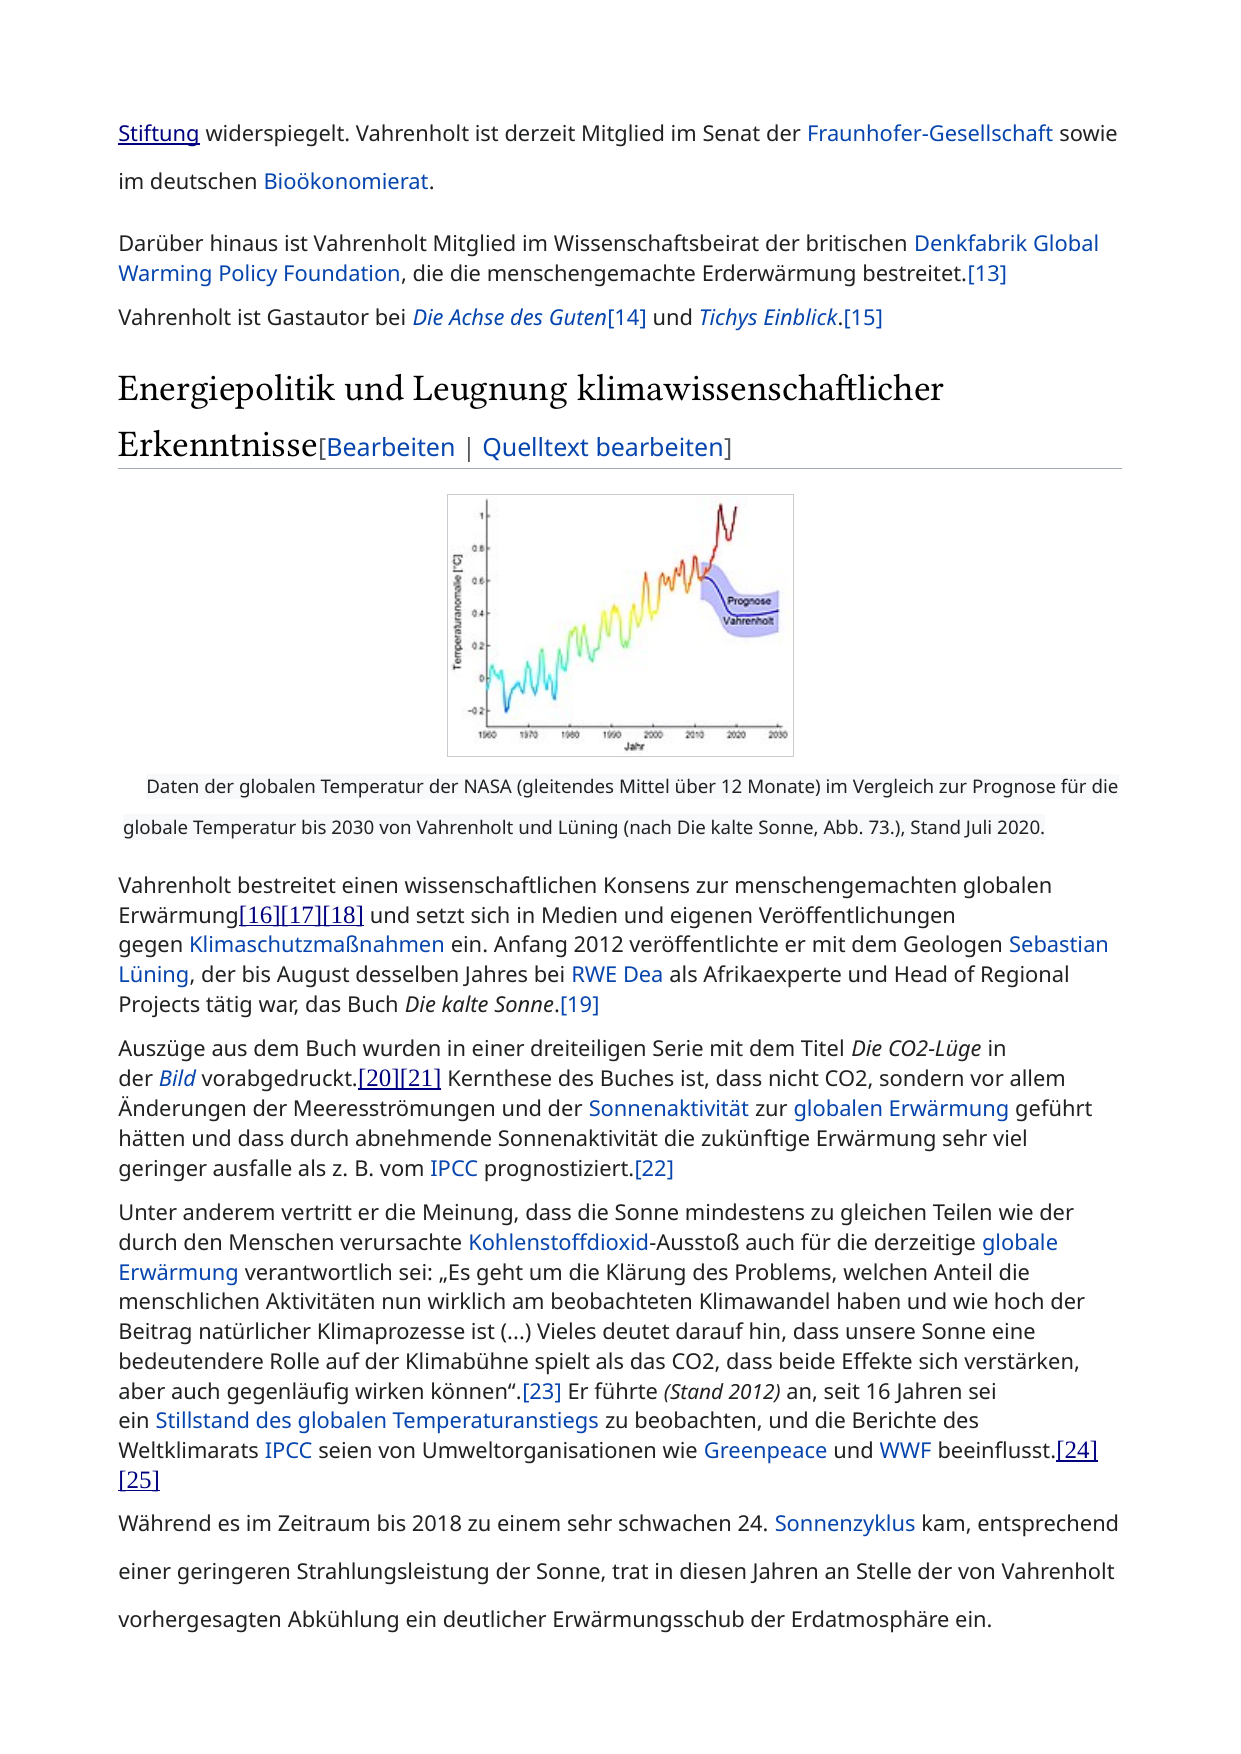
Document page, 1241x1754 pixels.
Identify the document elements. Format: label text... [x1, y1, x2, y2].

picture [449, 496, 791, 754]
text Darüber hinaus ist Vahrenholt Mitglied im Wissenschaftsbeirat der britischen Denkfabrik Global Warming Policy Foundation, die die menschengemachte Erderwärmung bestreitet.[13] [118, 228, 1122, 287]
text Stiftung widerspiegelt. Vahrenholt ist derzeit Mitglied im Senat der Fraunhofer-Gesellschaft sowie im deutschen Bioökonomierat. [118, 118, 1122, 196]
text Während es im Zeitraum bis 2018 zu einem sehr schwachen 24. Sonnenzyklus kam, entsprechend einer geringeren Strahlungsleistung der Sonne, trat in diesen Jahren an Stelle der von Vahrenholt vorhergesagten Abkühlung ein deutlicher Erwärmungsschub der Erdatmosphäre ein. [118, 1508, 1122, 1633]
text Vahrenholt bestreitet einen wissenschaftlichen Konsens zur menschengemachten globalen Erwärmung[16][17][18] und setzt sich in Medien und eigenen Veröffentlichungen gegen Klimaschutzmaßnahmen ein. Anfang 2012 veröffentlichte er mit dem Geologen Sebastian Lüning, der bis August desselben Jahres bei RWE Dea als Afrikaexperte und Head of Regional Projects tätig war, das Buch Die kalte Sonne.[19] [118, 870, 1122, 1019]
text Daten der globalen Temperatur der NASA (gleitendes Mittel über 12 Monate) im Vergleich zur Prognose für die globale Temperatur bis 2030 von Vahrenholt und Lüning (nach Die kalte Sonne, Abb. 73.), Stand Juli 2020. [123, 773, 1122, 840]
text Auszüge aus dem Buch wurden in einer dreiteiligen Serie mit dem Titel Die CO2-Lüge in der Bild vorabgedruckt.[20][21] Kernthese des Buches ist, dass nicht CO2, sondern vor allem Änderungen der Meeresströmungen und der Sonnenaktivität zur globalen Erwärmung geführt hätten und dass durch abnehmende Sonnenaktivität die zukünftige Erwärmung sehr viel geringer ausfalle als z. B. vom IPCC prognostiziert.[22] [118, 1033, 1122, 1182]
text Vahrenholt ist Gastautor bei Die Achse des Guten[14] und Tichys Einblick.[15] [118, 302, 1122, 332]
text Unter anderem vertritt er die Meinung, dass die Sonne mindestens zu gleichen Teilen wie der durch den Menschen verursachte Kohlenstoffdioxid-Ausstoß auch für die derzeitige globale Erwärmung verantwortlich sei: „Es geht um die Klärung des Problems, welchen Anteil die menschlichen Aktivitäten nun wirklich am beobachteten Klimawandel haben und wie hoch der Beitrag natürlicher Klimaprozesse ist (...) Vieles deutet darauf hin, dass unsere Sonne eine bedeutendere Rolle auf der Klimabühne spielt als das CO2, dass beide Effekte sich verstärken, aber auch gegenläufig wirken können“.[23] Er führte (Stand 2012) an, seit 16 Jahren sei ein Stillstand des globalen Temperaturanstiegs zu beobachten, und die Berichte des Weltklimarats IPCC seien von Umweltorganisationen wie Greenpeace und WWF beeinflusst.[24][25] [118, 1197, 1122, 1494]
subtitle Energiepolitik und Leugnung klimawissenschaftlicher Erkenntnisse[Bearbeiten | Quelltext bearbeiten] [118, 367, 1122, 468]
